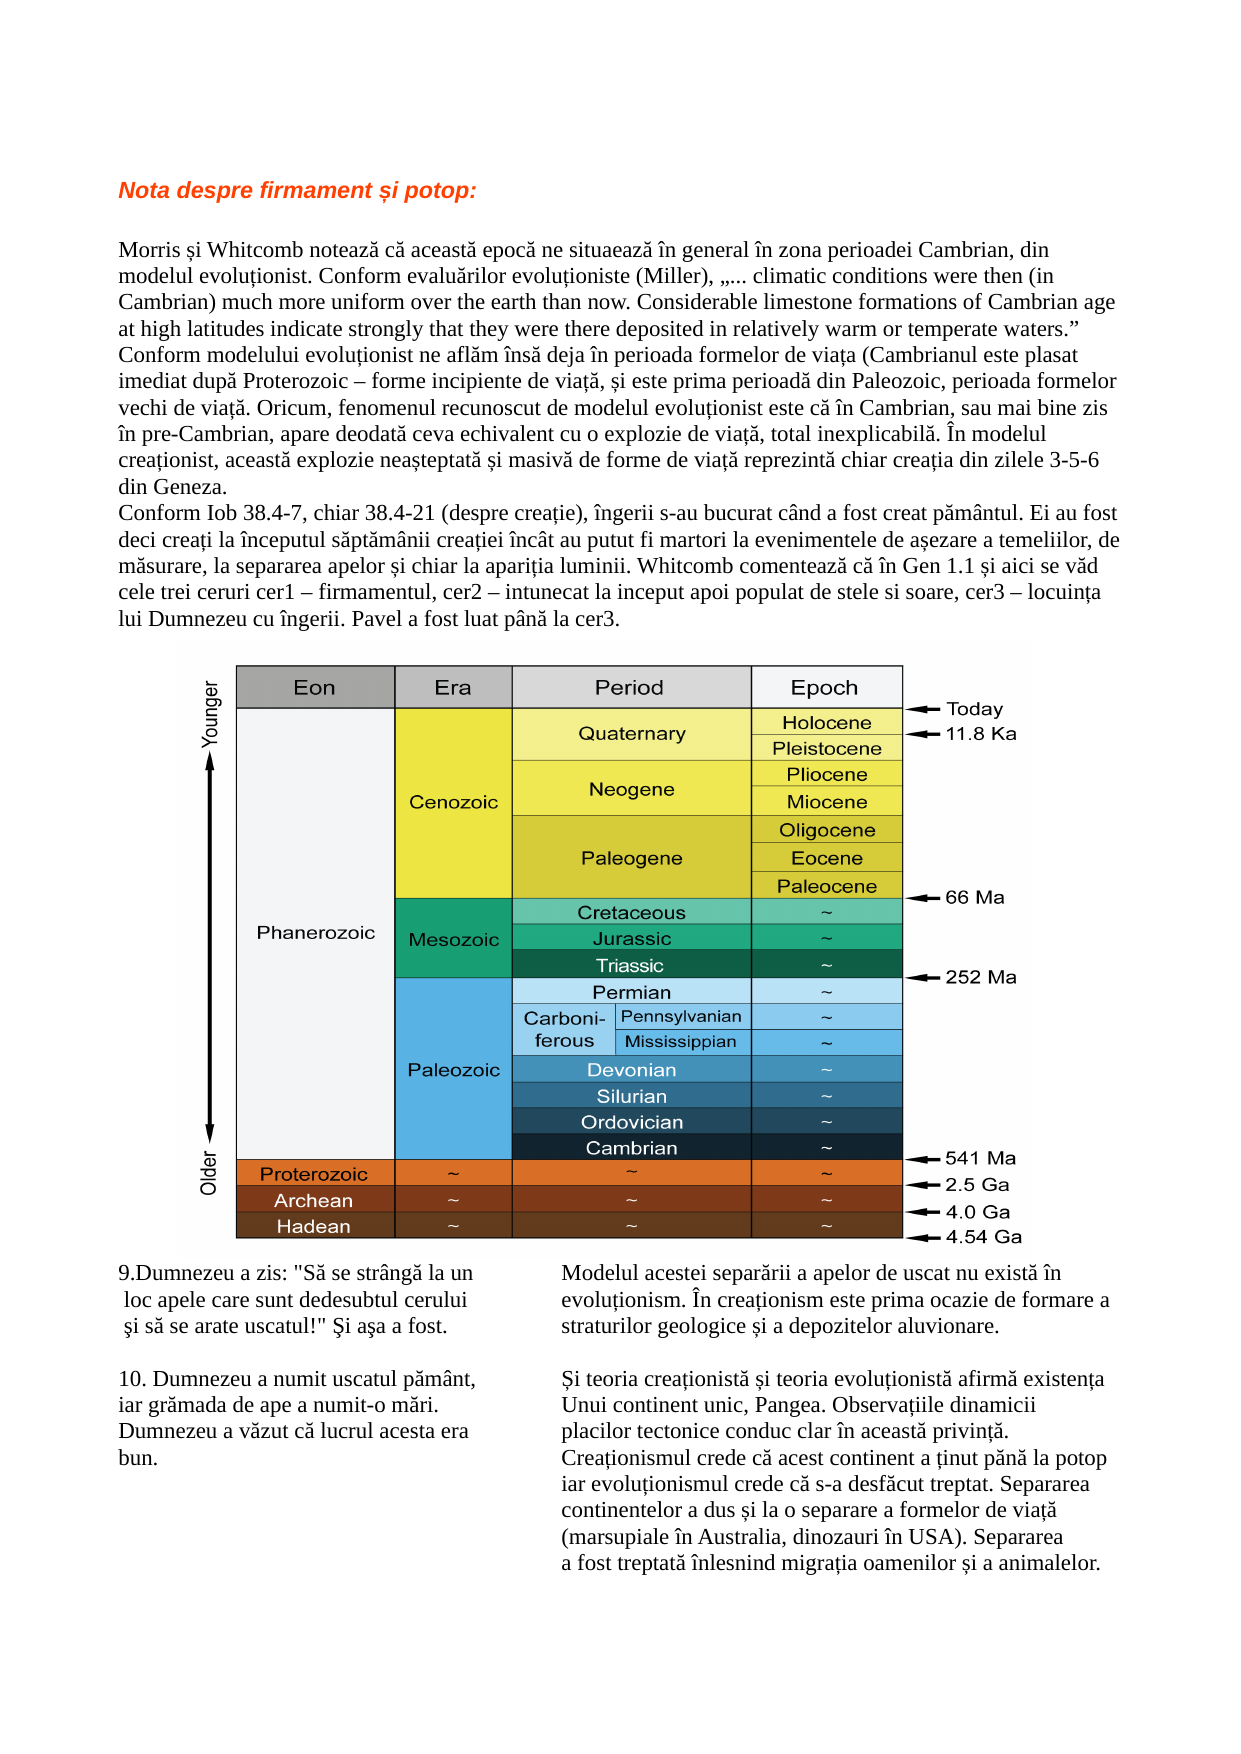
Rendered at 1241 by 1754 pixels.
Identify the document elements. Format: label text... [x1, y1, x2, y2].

text Conform Iob 38.4-7, chiar 38.4-21 (despre creație), îngerii s-au bucurat când a fost creat pământul. Ei au fost deci creați la începutul săptămânii creației încât au putut fi martori la evenimentele de așezare a temeliilor, de măsurare, la separarea apelor și chiar la apariția luminii. Whitcomb comentează că în Gen 1.1 și aici se văd cele trei ceruri cer1 – firmamentul, cer2 – intunecat la inceput apoi populat de stele si soare, cer3 – locuința lui Dumnezeu cu îngerii. Pavel a fost luat până la cer3. [118, 499, 1123, 631]
text şi să se arate uscatul!" Şi aşa a fost. straturilor geologice și a depozitelor aluvionare. [118, 1312, 1123, 1365]
text Conform modelului evoluționist ne aflăm însă deja în perioada formelor de viața (Cambrianul este plasat imediat după Proterozoic – forme incipiente de viață, și este prima perioadă din Paleozoic, perioada formelor vechi de viață. Oricum, fenomenul recunoscut de modelul evoluționist este că în Cambrian, sau mai bine zis în pre-Cambrian, apare deodată ceva echivalent cu o explozie de viață, total inexplicabilă. În modelul creaționist, această explozie neașteptată și masivă de forme de viață reprezintă chiar creația din zilele 3-5-6 din Geneza. [118, 341, 1123, 499]
picture [177, 640, 1033, 1260]
text iar grămada de ape a numit-o mări. Unui continent unic, Pangea. Observațiile dinamicii [118, 1391, 1123, 1417]
text iar evoluționismul crede că s-a desfăcut treptat. Separarea [118, 1470, 1123, 1496]
text Morris și Whitcomb notează că această epocă ne situaează în general în zona perioadei Cambrian, din modelul evoluționist. Conform evaluărilor evoluționiste (Miller), „... climatic conditions were then (in Cambrian) much more uniform over the earth than now. Considerable limestone formations of Cambrian age at high latitudes indicate strongly that they were there deposited in relatively warm or temperate waters.” [118, 236, 1123, 341]
text a fost treptată înlesnind migrația oamenilor și a animalelor. [118, 1549, 1123, 1576]
text bun. Creaționismul crede că acest continent a ținut pănă la potop [118, 1444, 1123, 1470]
text loc apele care sunt dedesubtul cerului evoluționism. În creaționism este prima ocazie de formare a [118, 1286, 1123, 1312]
subtitle Nota despre firmament și potop: [118, 176, 1123, 203]
text 10. Dumnezeu a numit uscatul pământ, Și teoria creaționistă și teoria evoluționistă afirmă existența [118, 1365, 1123, 1391]
text (marsupiale în Australia, dinozauri în USA). Separarea [118, 1523, 1123, 1549]
text Dumnezeu a văzut că lucrul acesta era placilor tectonice conduc clar în această privință. [118, 1417, 1123, 1444]
text continentelor a dus și la o separare a formelor de viață [118, 1496, 1123, 1523]
text 9.Dumnezeu a zis: "Să se strângă la un Modelul acestei separării a apelor de uscat nu există în [118, 1184, 1123, 1286]
